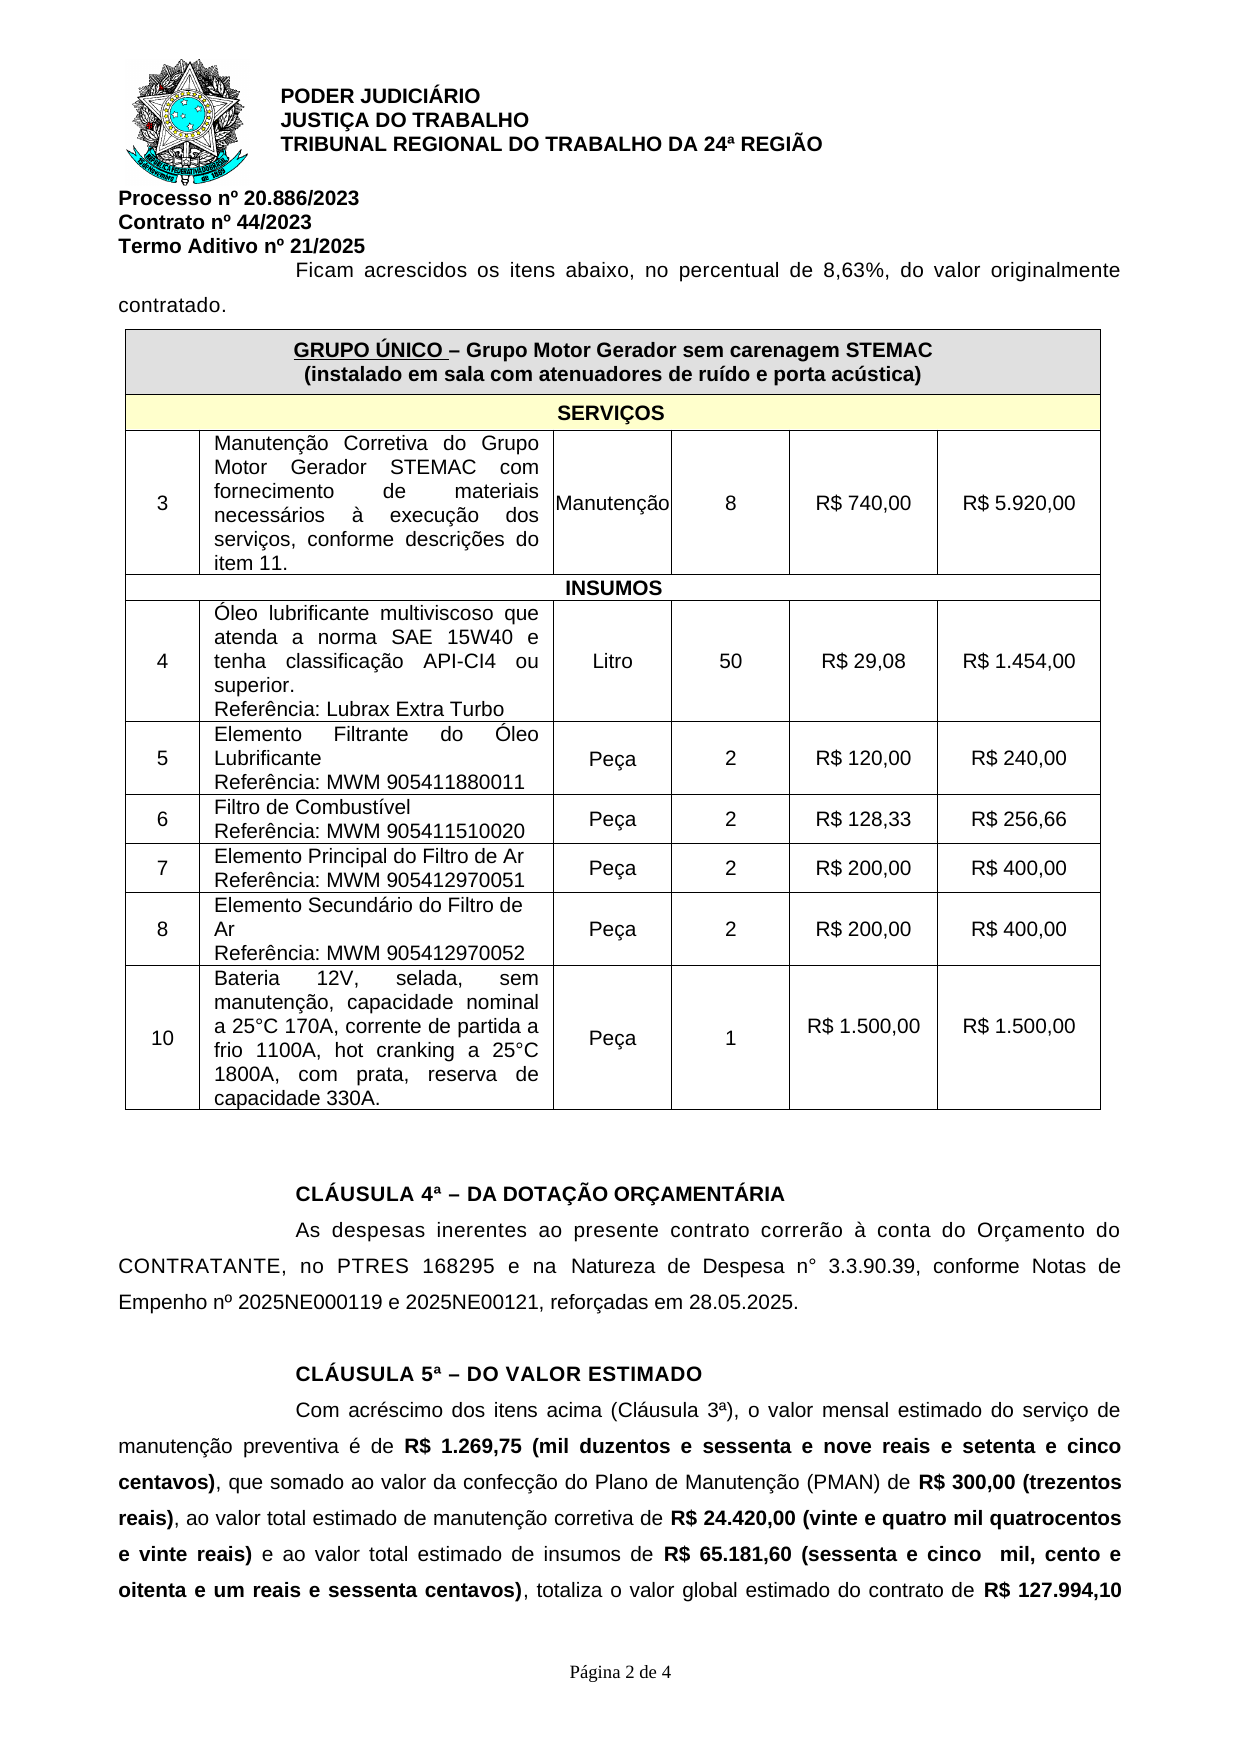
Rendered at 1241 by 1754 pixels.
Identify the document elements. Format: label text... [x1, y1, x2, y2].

table_cell Elemento Filtrante do Óleo Lubrificante Referência: MWM 905411880011 [200, 722, 553, 794]
table_cell Óleo lubrificante multiviscoso que atenda a norma SAE 15W40 e tenha classificação API-CI4 ou superior. Referência: Lubrax Extra Turbo [200, 601, 553, 721]
table_cell R$ 1.500,00 [790, 966, 937, 1109]
table_cell 2 [672, 844, 789, 892]
table_cell Peça [554, 966, 671, 1109]
text As despesas inerentes ao presente contrato correrão à conta do Orçamento do CONTRATANTE, no PTRES 168295 e na Natureza de Despesa n° 3.3.90.39, conforme Notas de Empenho nº 2025NE000119 e 2025NE00121, reforçadas em 28.05.2025. [118, 1218, 1122, 1314]
table_cell INSUMOS [126, 575, 1100, 600]
table_cell Manutenção Corretiva do Grupo Motor Gerador STEMAC com fornecimento de materiais necessários à execução dos serviços, conforme descrições do item 11. [200, 431, 553, 574]
table_cell 2 [672, 795, 789, 843]
table_cell R$ 240,00 [938, 722, 1100, 794]
table_cell R$ 128,33 [790, 795, 937, 843]
table_cell R$ 256,66 [938, 795, 1100, 843]
table_cell Filtro de Combustível Referência: MWM 905411510020 [200, 795, 553, 843]
table_cell R$ 200,00 [790, 893, 937, 964]
table_cell Manutenção [554, 431, 671, 574]
table_cell 2 [672, 893, 789, 964]
table_cell R$ 200,00 [790, 844, 937, 892]
table_cell 1 [672, 966, 789, 1109]
table_cell R$ 1.454,00 [938, 601, 1100, 721]
table_cell Elemento Secundário do Filtro de Ar Referência: MWM 905412970052 [200, 893, 553, 964]
table_cell SERVIÇOS [126, 395, 1100, 429]
table_cell R$ 400,00 [938, 844, 1100, 892]
text CLÁUSULA 4ª – DA DOTAÇÃO ORÇAMENTÁRIA [118, 1182, 1121, 1206]
table_cell 2 [672, 722, 789, 794]
table_cell R$ 740,00 [790, 431, 937, 574]
table_cell Elemento Principal do Filtro de Ar Referência: MWM 905412970051 [200, 844, 553, 892]
table_cell 5 [126, 722, 199, 794]
table_cell Peça [554, 722, 671, 794]
table_cell R$ 1.500,00 [938, 966, 1100, 1109]
text CLÁUSULA 5ª – DO VALOR ESTIMADO [118, 1362, 1122, 1386]
subtitle Com acréscimo dos itens acima (Cláusula 3ª), o valor mensal estimado do serviço de manutenção preventiva é de R$ 1.269,75 (mil duzentos e sessenta e nove reais e setenta e cinco centavos), que somado ao valor da confecção do Plano de Manutenção (PMAN) de R$ 300,00 (trezentos reais), ao valor total estimado de manutenção corretiva de R$ 24.420,00 (vinte e quatro mil quatrocentos e vinte reais) e ao valor total estimado de insumos de R$ 65.181,60 (sessenta e cinco mil, cento e oitenta e um reais e sessenta centavos), totaliza o valor global estimado do contrato de R$ 127.994,10 [118, 1398, 1122, 1601]
table_cell 4 [126, 601, 199, 721]
table_cell Peça [554, 844, 671, 892]
table_cell 50 [672, 601, 789, 721]
table_cell 10 [126, 966, 199, 1109]
table_cell R$ 29,08 [790, 601, 937, 721]
table_cell R$ 400,00 [938, 893, 1100, 964]
table_cell R$ 120,00 [790, 722, 937, 794]
table_cell 8 [126, 893, 199, 964]
table_cell R$ 5.920,00 [938, 431, 1100, 574]
table_cell 3 [126, 431, 199, 574]
table_cell Litro [554, 601, 671, 721]
table_cell Bateria 12V, selada, sem manutenção, capacidade nominal a 25°C 170A, corrente de partida a frio 1100A, hot cranking a 25°C 1800A, com prata, reserva de capacidade 330A. [200, 966, 553, 1109]
text Ficam acrescidos os itens abaixo, no percentual de 8,63%, do valor originalmente contratado. [118, 257, 1122, 317]
table_header GRUPO ÚNICO – Grupo Motor Gerador sem carenagem STEMAC (instalado em sala com atenuadores de ruído e porta acústica) [126, 330, 1100, 394]
table_cell 8 [672, 431, 789, 574]
table_cell 7 [126, 844, 199, 892]
table_cell Peça [554, 795, 671, 843]
table_cell 6 [126, 795, 199, 843]
table_cell Peça [554, 893, 671, 964]
